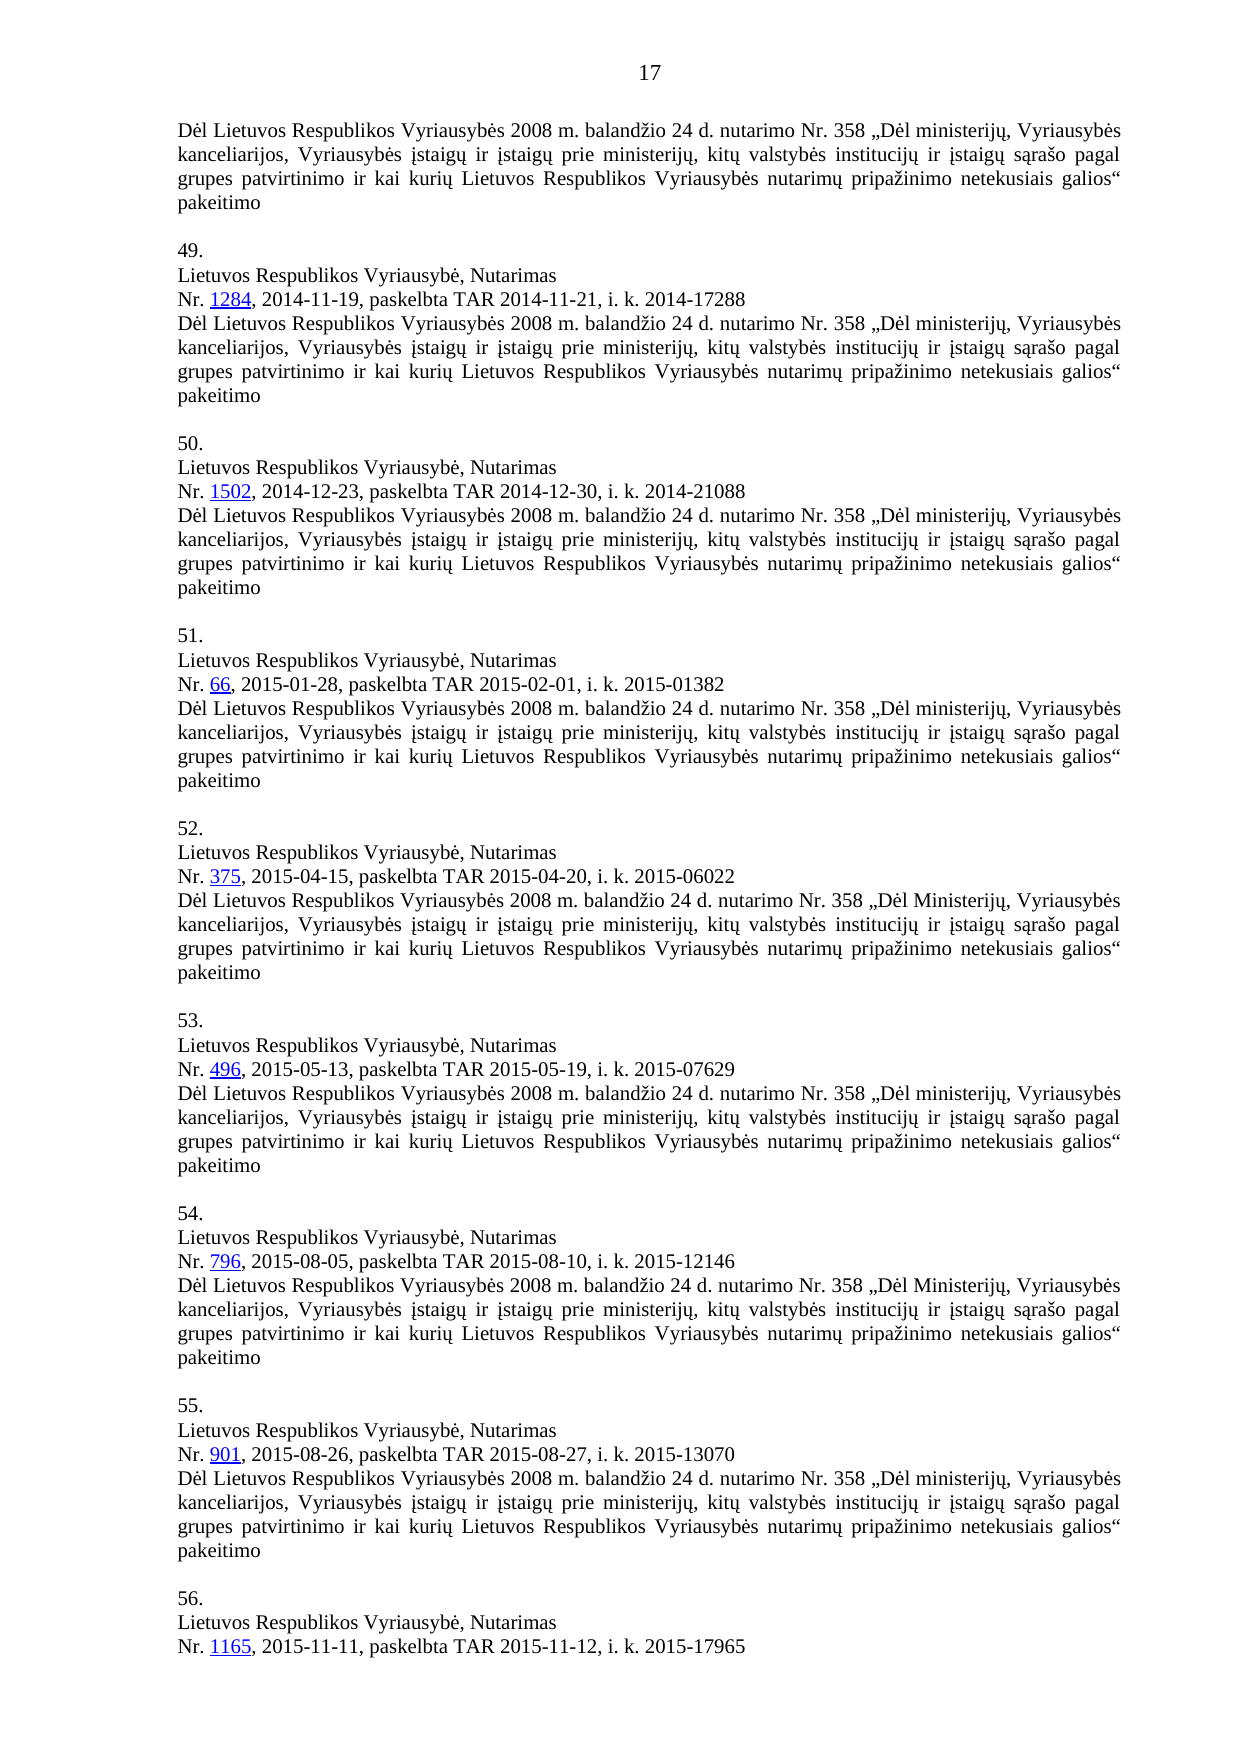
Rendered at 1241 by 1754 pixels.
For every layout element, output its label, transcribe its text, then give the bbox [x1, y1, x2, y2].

text Lietuvos Respublikos Vyriausybė, Nutarimas [177, 647, 1122, 672]
text 53. [177, 1008, 1122, 1032]
text 50. [177, 431, 1122, 455]
text Nr. 1284, 2014-11-19, paskelbta TAR 2014-11-21, i. k. 2014-17288 [177, 287, 1122, 311]
text Lietuvos Respublikos Vyriausybė, Nutarimas [177, 1032, 1122, 1057]
text 49. [177, 238, 1122, 262]
text Dėl Lietuvos Respublikos Vyriausybės 2008 m. balandžio 24 d. nutarimo Nr. 358 „Dėl ministerijų, Vyriausybės kanceliarijos, Vyriausybės įstaigų ir įstaigų prie ministerijų, kitų valstybės institucijų ir įstaigų sąrašo pagal grupes patvirtinimo ir kai kurių Lietuvos Respublikos Vyriausybės nutarimų pripažinimo netekusiais galios“ pakeitimo [177, 1081, 1122, 1177]
text Dėl Lietuvos Respublikos Vyriausybės 2008 m. balandžio 24 d. nutarimo Nr. 358 „Dėl ministerijų, Vyriausybės kanceliarijos, Vyriausybės įstaigų ir įstaigų prie ministerijų, kitų valstybės institucijų ir įstaigų sąrašo pagal grupes patvirtinimo ir kai kurių Lietuvos Respublikos Vyriausybės nutarimų pripažinimo netekusiais galios“ pakeitimo [177, 311, 1122, 407]
text Nr. 496, 2015-05-13, paskelbta TAR 2015-05-19, i. k. 2015-07629 [177, 1057, 1122, 1081]
text Lietuvos Respublikos Vyriausybė, Nutarimas [177, 1610, 1122, 1634]
text Lietuvos Respublikos Vyriausybė, Nutarimas [177, 455, 1122, 479]
text Dėl Lietuvos Respublikos Vyriausybės 2008 m. balandžio 24 d. nutarimo Nr. 358 „Dėl ministerijų, Vyriausybės kanceliarijos, Vyriausybės įstaigų ir įstaigų prie ministerijų, kitų valstybės institucijų ir įstaigų sąrašo pagal grupes patvirtinimo ir kai kurių Lietuvos Respublikos Vyriausybės nutarimų pripažinimo netekusiais galios“ pakeitimo [177, 1466, 1122, 1562]
text 54. [177, 1201, 1122, 1225]
text Dėl Lietuvos Respublikos Vyriausybės 2008 m. balandžio 24 d. nutarimo Nr. 358 „Dėl ministerijų, Vyriausybės kanceliarijos, Vyriausybės įstaigų ir įstaigų prie ministerijų, kitų valstybės institucijų ir įstaigų sąrašo pagal grupes patvirtinimo ir kai kurių Lietuvos Respublikos Vyriausybės nutarimų pripažinimo netekusiais galios“ pakeitimo [177, 118, 1122, 214]
text Dėl Lietuvos Respublikos Vyriausybės 2008 m. balandžio 24 d. nutarimo Nr. 358 „Dėl Ministerijų, Vyriausybės kanceliarijos, Vyriausybės įstaigų ir įstaigų prie ministerijų, kitų valstybės institucijų ir įstaigų sąrašo pagal grupes patvirtinimo ir kai kurių Lietuvos Respublikos Vyriausybės nutarimų pripažinimo netekusiais galios“ pakeitimo [177, 888, 1122, 984]
text Lietuvos Respublikos Vyriausybė, Nutarimas [177, 262, 1122, 287]
text Nr. 796, 2015-08-05, paskelbta TAR 2015-08-10, i. k. 2015-12146 [177, 1249, 1122, 1273]
text Nr. 1165, 2015-11-11, paskelbta TAR 2015-11-12, i. k. 2015-17965 [177, 1634, 1122, 1658]
text Dėl Lietuvos Respublikos Vyriausybės 2008 m. balandžio 24 d. nutarimo Nr. 358 „Dėl ministerijų, Vyriausybės kanceliarijos, Vyriausybės įstaigų ir įstaigų prie ministerijų, kitų valstybės institucijų ir įstaigų sąrašo pagal grupes patvirtinimo ir kai kurių Lietuvos Respublikos Vyriausybės nutarimų pripažinimo netekusiais galios“ pakeitimo [177, 503, 1122, 599]
text Nr. 1502, 2014-12-23, paskelbta TAR 2014-12-30, i. k. 2014-21088 [177, 479, 1122, 503]
text 55. [177, 1393, 1122, 1417]
text Lietuvos Respublikos Vyriausybė, Nutarimas [177, 840, 1122, 864]
text 52. [177, 816, 1122, 840]
text Nr. 901, 2015-08-26, paskelbta TAR 2015-08-27, i. k. 2015-13070 [177, 1442, 1122, 1466]
text 51. [177, 623, 1122, 647]
text Nr. 375, 2015-04-15, paskelbta TAR 2015-04-20, i. k. 2015-06022 [177, 864, 1122, 888]
text Lietuvos Respublikos Vyriausybė, Nutarimas [177, 1225, 1122, 1249]
text Dėl Lietuvos Respublikos Vyriausybės 2008 m. balandžio 24 d. nutarimo Nr. 358 „Dėl ministerijų, Vyriausybės kanceliarijos, Vyriausybės įstaigų ir įstaigų prie ministerijų, kitų valstybės institucijų ir įstaigų sąrašo pagal grupes patvirtinimo ir kai kurių Lietuvos Respublikos Vyriausybės nutarimų pripažinimo netekusiais galios“ pakeitimo [177, 696, 1122, 792]
text 56. [177, 1586, 1122, 1610]
text Dėl Lietuvos Respublikos Vyriausybės 2008 m. balandžio 24 d. nutarimo Nr. 358 „Dėl Ministerijų, Vyriausybės kanceliarijos, Vyriausybės įstaigų ir įstaigų prie ministerijų, kitų valstybės institucijų ir įstaigų sąrašo pagal grupes patvirtinimo ir kai kurių Lietuvos Respublikos Vyriausybės nutarimų pripažinimo netekusiais galios“ pakeitimo [177, 1273, 1122, 1369]
text Nr. 66, 2015-01-28, paskelbta TAR 2015-02-01, i. k. 2015-01382 [177, 672, 1122, 696]
text Lietuvos Respublikos Vyriausybė, Nutarimas [177, 1417, 1122, 1442]
